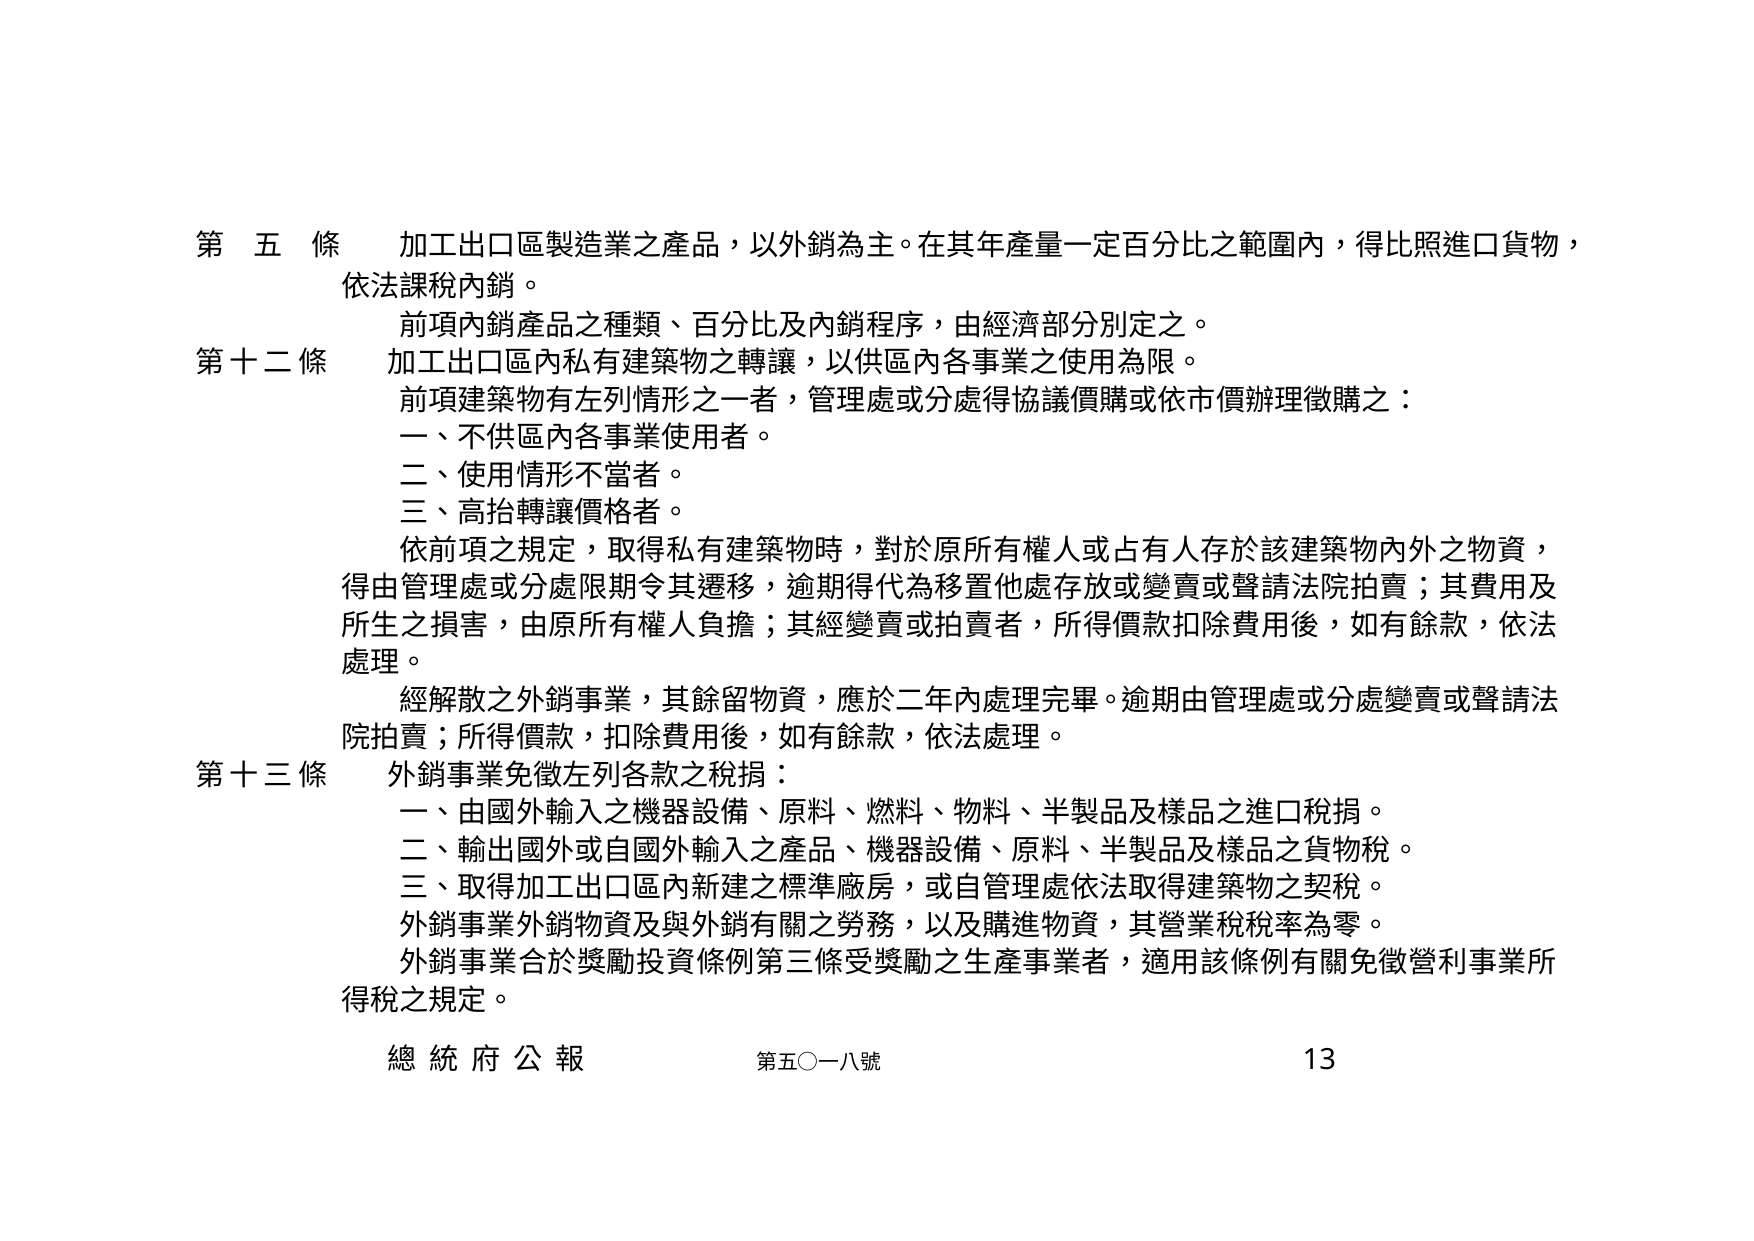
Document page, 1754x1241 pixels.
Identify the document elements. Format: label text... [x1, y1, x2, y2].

text 一、不供區內各事業使用者。 [399, 417, 1559, 455]
text 外銷事業外銷物資及與外銷有關之勞務，以及購進物資，其營業稅稅率為零。 [341, 905, 1559, 942]
text 第十三條 外銷事業免徵左列各款之稅捐： [195, 755, 1559, 792]
text 外銷事業合於獎勵投資條例第三條受獎勵之生產事業者，適用該條例有關免徵營利事業所得稅之規定。 [341, 942, 1559, 1017]
text 前項建築物有左列情形之一者，管理處或分處得協議價購或依市價辦理徵購之： [341, 380, 1559, 417]
text 二、輸出國外或自國外輸入之產品、機器設備、原料、半製品及樣品之貨物稅。 [399, 830, 1559, 867]
text 一、由國外輸入之機器設備、原料、燃料、物料、半製品及樣品之進口稅捐。 [399, 792, 1559, 830]
text 經解散之外銷事業，其餘留物資，應於二年內處理完畢。逾期由管理處或分處變賣或聲請法院拍賣；所得價款，扣除費用後，如有餘款，依法處理。 [341, 680, 1559, 755]
text 第十二條 加工出口區內私有建築物之轉讓，以供區內各事業之使用為限。 [195, 342, 1559, 380]
text 三、高抬轉讓價格者。 [399, 492, 1559, 530]
text 三、取得加工出口區內新建之標準廠房，或自管理處依法取得建築物之契稅。 [399, 867, 1559, 905]
text 第 五 條 加工出口區製造業之產品，以外銷為主。在其年產量一定百分比之範圍內，得比照進口貨物，依法課稅內銷。 [195, 222, 1559, 305]
text 二、使用情形不當者。 [399, 455, 1559, 492]
text 前項內銷產品之種類、百分比及內銷程序，由經濟部分別定之。 [341, 305, 1559, 342]
text 依前項之規定，取得私有建築物時，對於原所有權人或占有人存於該建築物內外之物資，得由管理處或分處限期令其遷移，逾期得代為移置他處存放或變賣或聲請法院拍賣；其費用及所生之損害，由原所有權人負擔；其經變賣或拍賣者，所得價款扣除費用後，如有餘款，依法處理。 [341, 530, 1559, 680]
